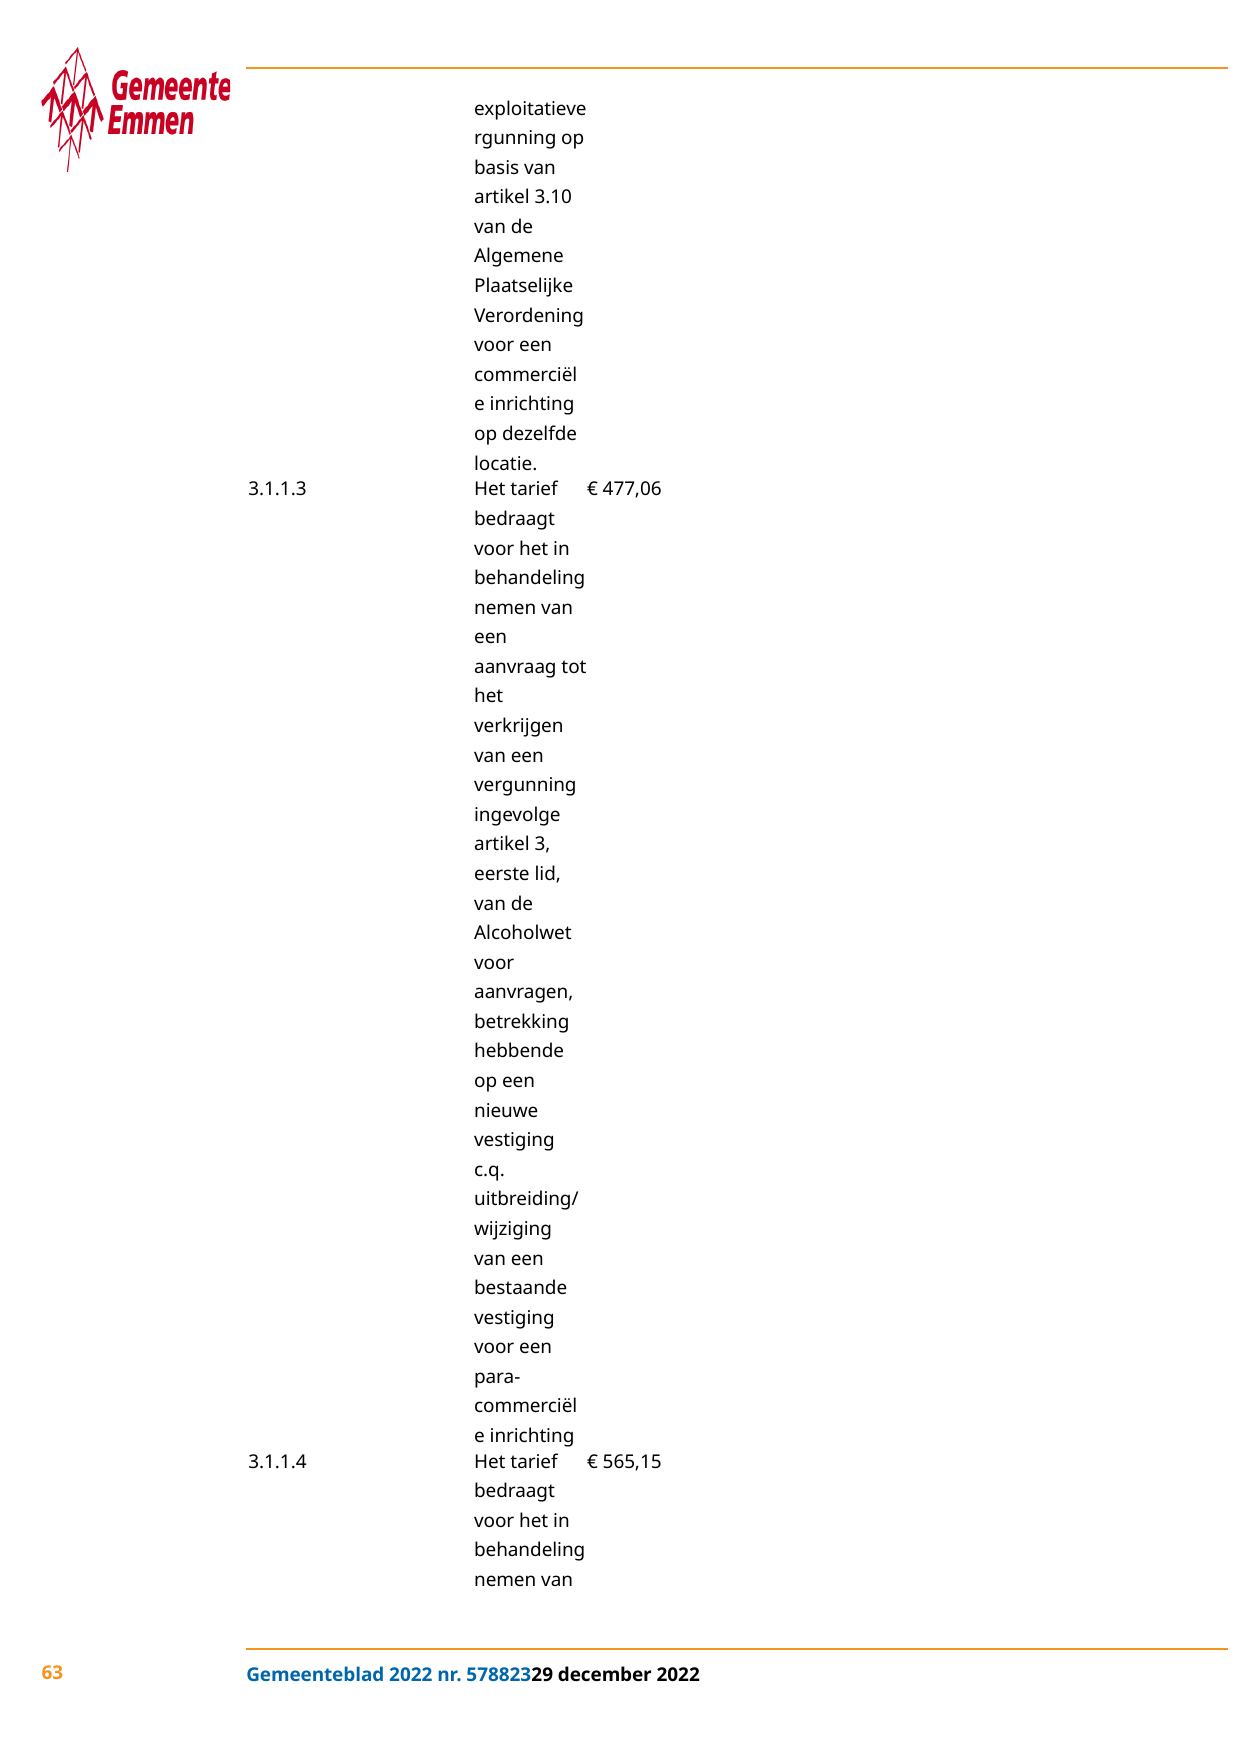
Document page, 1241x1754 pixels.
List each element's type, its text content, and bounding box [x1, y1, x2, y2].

table_cell Het tarief bedraagt voor het in behandeling nemen van [474, 1448, 587, 1592]
table_cell 3.1.1.3 [248, 476, 361, 1448]
table_cell € 477,06 [587, 476, 700, 1448]
table_cell Het tarief bedraagt voor het in behandeling nemen van een aanvraag tot het verkrijgen van een vergunning ingevolge artikel 3, eerste lid, van de Alcoholwet voor aanvragen, betrekking hebbende op een nieuwe vestiging c.q. uitbreiding/wijziging van een bestaande vestiging voor een para-commerciële inrichting [474, 476, 587, 1448]
table_cell [700, 1448, 813, 1592]
table_cell exploitatievergunning op basis van artikel 3.10 van de Algemene Plaatselijke Verordening voor een commerciële inrichting op dezelfde locatie. [474, 95, 587, 476]
table_cell [361, 476, 474, 1448]
table_cell [361, 1448, 474, 1592]
table_cell € 565,15 [587, 1448, 700, 1592]
table_cell [248, 95, 361, 476]
table_cell 3.1.1.4 [248, 1448, 361, 1592]
picture [41, 47, 231, 172]
table_cell [700, 476, 813, 1448]
table_cell [587, 95, 700, 476]
table_cell [361, 95, 474, 476]
table_cell [700, 95, 813, 476]
